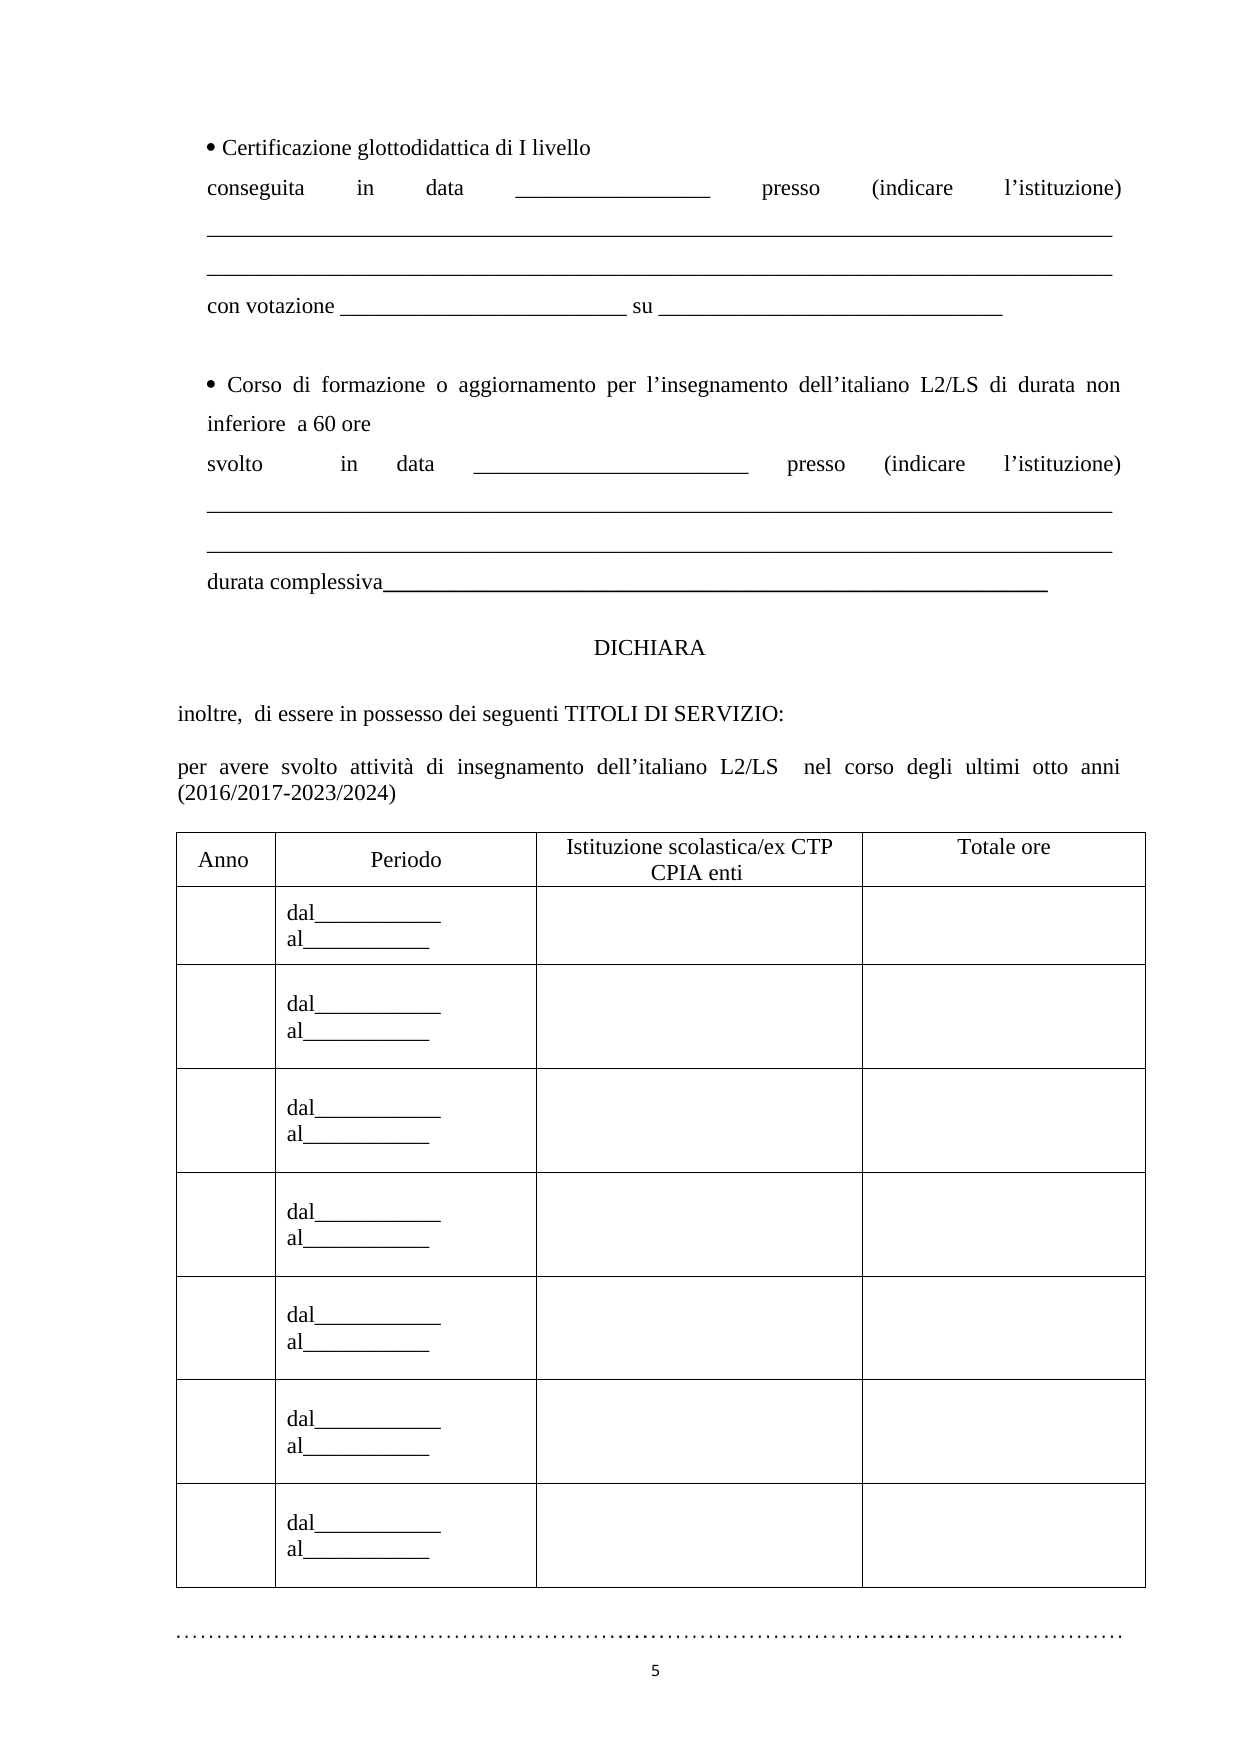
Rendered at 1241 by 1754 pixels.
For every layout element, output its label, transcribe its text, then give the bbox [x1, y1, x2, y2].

table_cell [537, 1277, 862, 1379]
table_cell dal___________ al___________ [276, 1380, 536, 1483]
table_cell dal___________ al___________ [276, 1069, 536, 1172]
text con votazione _________________________ su ______________________________ [207, 292, 1122, 318]
text per avere svolto attività di insegnamento dell’italiano L2/LS nel corso degli ultimi otto anni (2016/2017-2023/2024) [177, 753, 1122, 805]
table_header Totale ore [863, 833, 1145, 886]
table_cell [177, 1380, 275, 1483]
text DICHIARA [177, 634, 1122, 661]
table_cell [177, 1484, 275, 1587]
table_cell [537, 1173, 862, 1276]
table_cell [177, 1277, 275, 1379]
table_cell dal___________ al___________ [276, 1484, 536, 1587]
text svolto in data ________________________ presso (indicare l’istituzione) _______________________________________________________________________________ _______________________________________________________________________________durata complessiva__________________________________________________________ [207, 450, 1122, 595]
table_cell [177, 1173, 275, 1276]
table_cell [863, 1173, 1145, 1276]
text inoltre, di essere in possesso dei seguenti TITOLI DI SERVIZIO: [177, 700, 1122, 726]
table_cell [863, 1484, 1145, 1587]
table_cell [177, 887, 275, 964]
text  Corso di formazione o aggiornamento per l’insegnamento dell’italiano L2/LS di durata non inferiore a 60 ore [207, 371, 1122, 437]
table_header Istituzione scolastica/ex CTP CPIA enti [537, 833, 862, 886]
table_cell [537, 965, 862, 1068]
table_cell [537, 887, 862, 964]
table_cell dal___________ al___________ [276, 1173, 536, 1276]
table_cell [537, 1484, 862, 1587]
text conseguita in data _________________ presso (indicare l’istituzione) _______________________________________________________________________________ _______________________________________________________________________________ [207, 173, 1122, 279]
table_header Periodo [276, 833, 536, 886]
table_cell [863, 1069, 1145, 1172]
table_cell [863, 887, 1145, 964]
table_cell dal___________ al___________ [276, 1277, 536, 1379]
text  Certificazione glottodidattica di I livello [207, 134, 1122, 160]
table_cell [863, 965, 1145, 1068]
table_cell dal___________ al___________ [276, 965, 536, 1068]
table_cell dal___________ al___________ [276, 887, 536, 964]
table_cell [537, 1069, 862, 1172]
table_cell [863, 1380, 1145, 1483]
table_cell [177, 1069, 275, 1172]
table_cell [177, 965, 275, 1068]
table_cell [537, 1380, 862, 1483]
table_cell [863, 1277, 1145, 1379]
table_header Anno [177, 833, 275, 886]
